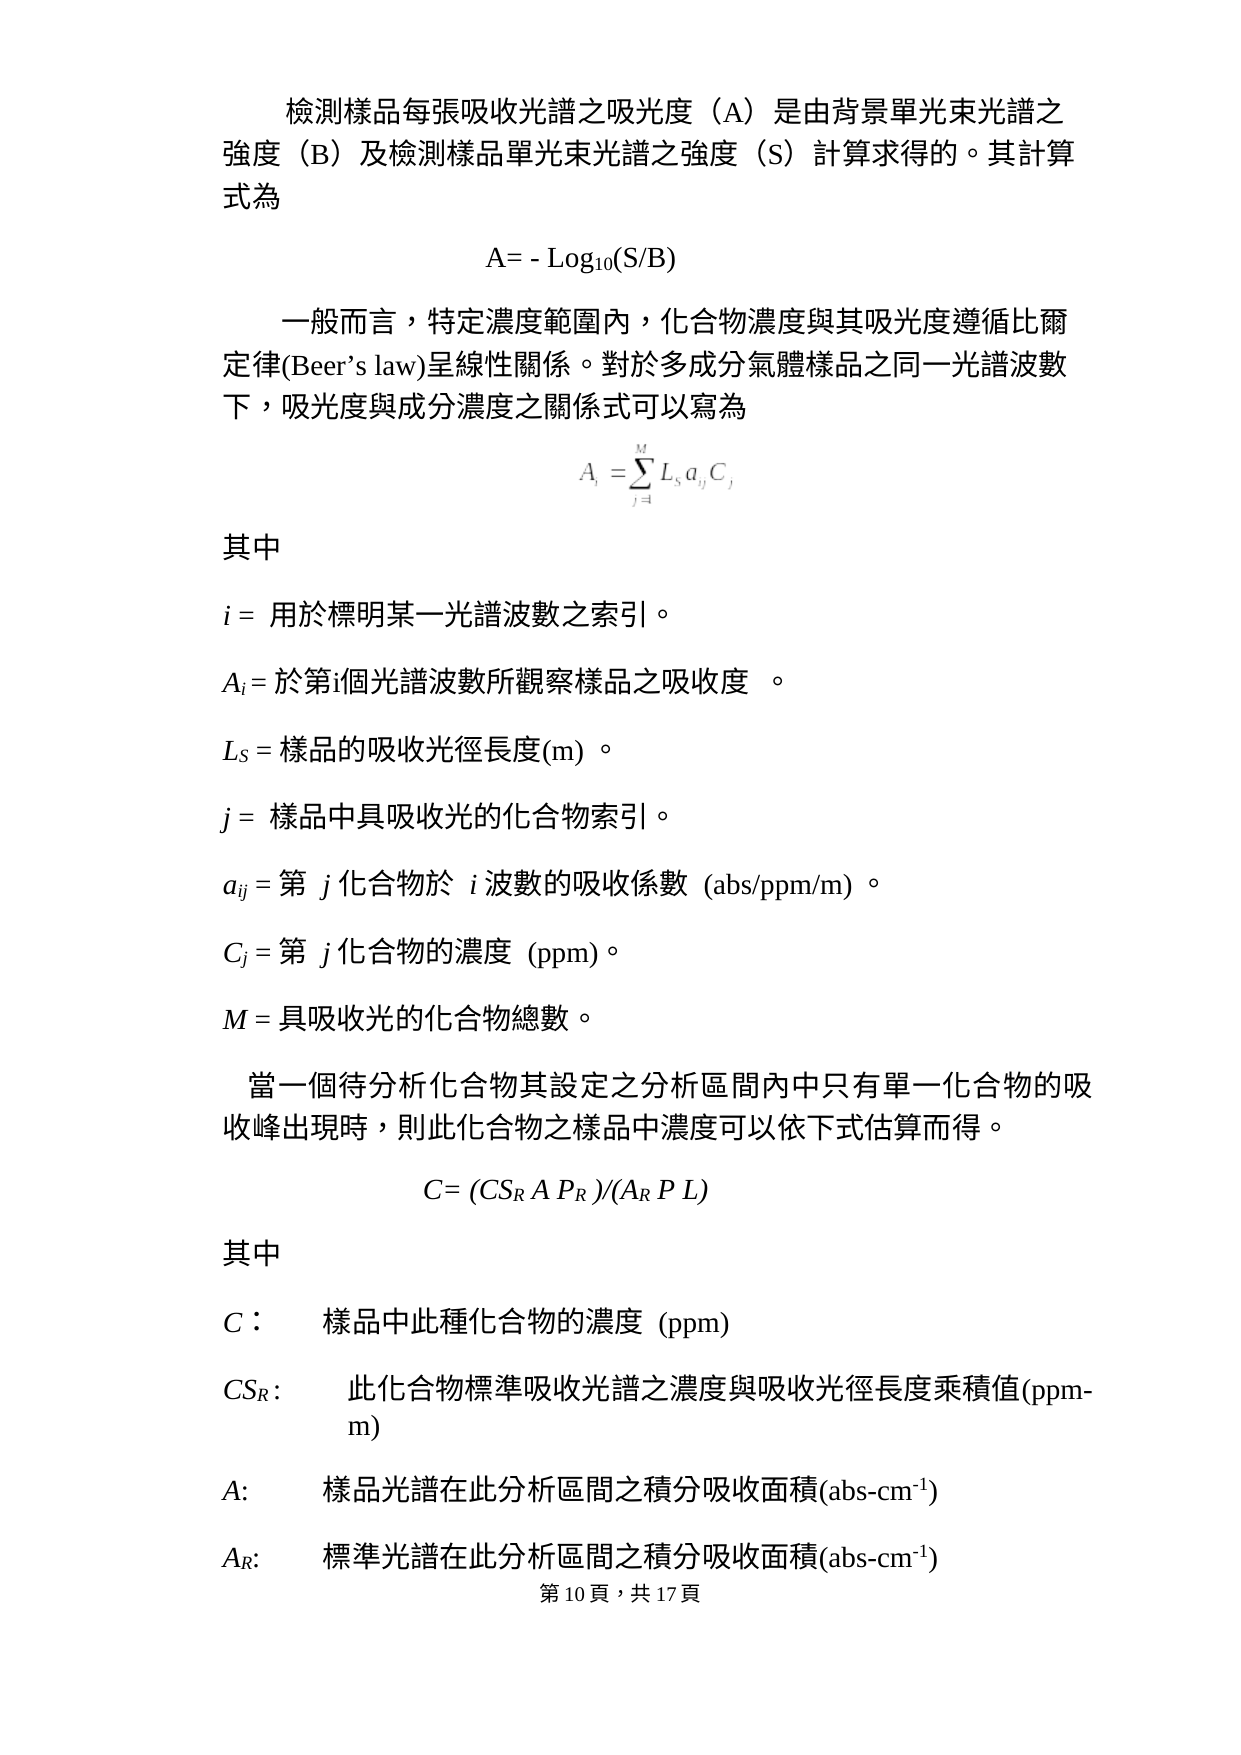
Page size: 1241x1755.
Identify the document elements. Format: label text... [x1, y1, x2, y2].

text i = 用於標明某一光譜波數之索引。 [223, 592, 1093, 634]
text 其中 [223, 524, 1093, 567]
text 其中 [223, 1231, 1093, 1273]
text 檢測樣品每張吸收光譜之吸光度（A）是由背景單光束光譜之強度（B）及檢測樣品單光束光譜之強度（S）計算求得的。其計算式為 [223, 89, 1093, 216]
text j = 樣品中具吸收光的化合物索引。 [223, 793, 1093, 836]
text C： 樣品中此種化合物的濃度 (ppm) [223, 1298, 1093, 1340]
text M = 具吸收光的化合物總數。 [223, 995, 1093, 1038]
text A= - Log10(S/B) [223, 241, 1093, 274]
text aij = 第 j 化合物於 i 波數的吸收係數 (abs/ppm/m) 。 [223, 861, 1093, 903]
text A: 樣品光譜在此分析區間之積分吸收面積(abs-cm-1) [223, 1466, 1093, 1508]
text C= (CSR A PR )/(AR P L) [223, 1172, 1093, 1206]
text 當一個待分析化合物其設定之分析區間內中只有單一化合物的吸收峰出現時，則此化合物之樣品中濃度可以依下式估算而得。 [223, 1063, 1093, 1147]
text Ai = 於第i個光譜波數所觀察樣品之吸收度 。 [223, 659, 1093, 701]
text Cj = 第 j 化合物的濃度 (ppm)。 [223, 928, 1093, 970]
text CSR : 此化合物標準吸收光譜之濃度與吸收光徑長度乘積值(ppm-m) [223, 1365, 1093, 1441]
text 一般而言，特定濃度範圍內，化合物濃度與其吸光度遵循比爾定律(Beer’s law)呈線性關係。對於多成分氣體樣品之同一光譜波數下，吸光度與成分濃度之關係式可以寫為 [223, 299, 1093, 426]
text AR: 標準光譜在此分析區間之積分吸收面積(abs-cm-1) [223, 1533, 1093, 1576]
text LS = 樣品的吸收光徑長度(m) 。 [223, 726, 1093, 768]
